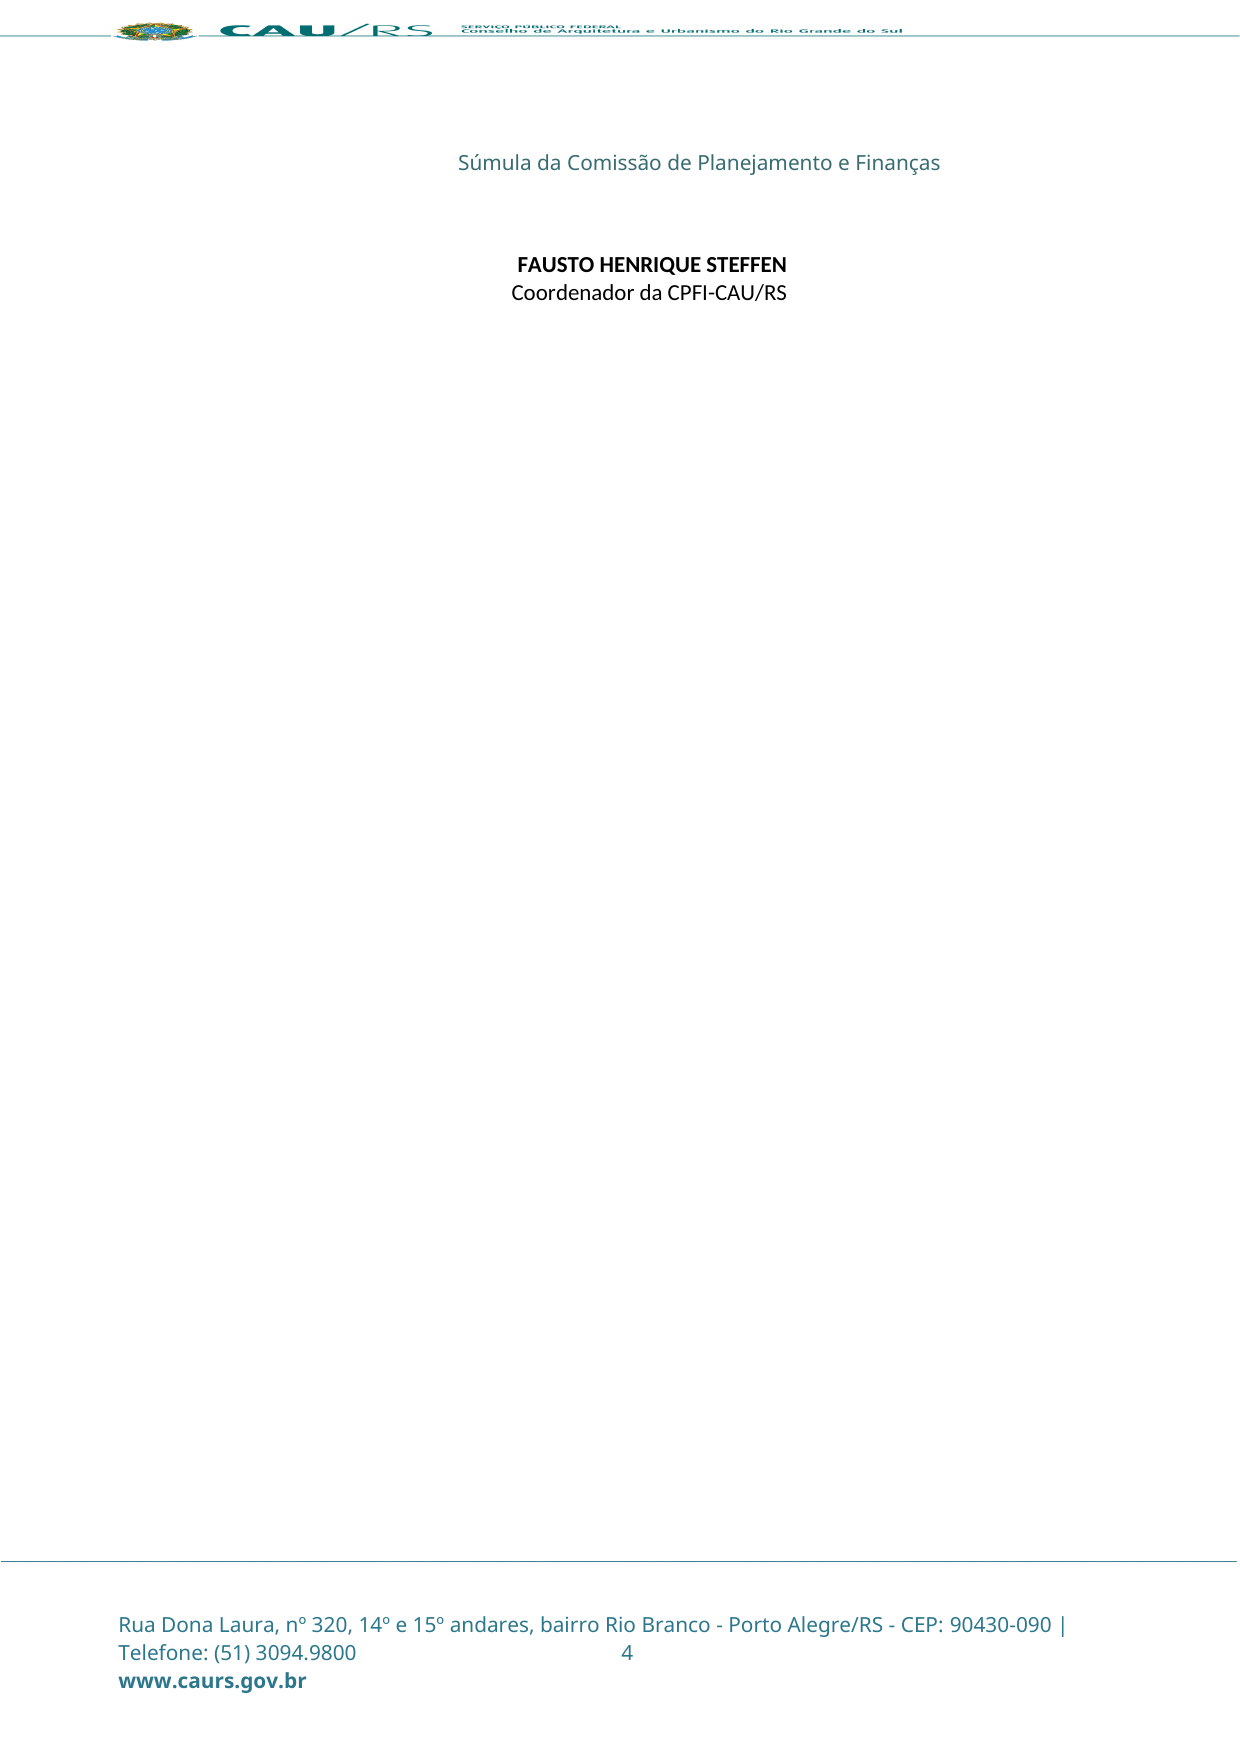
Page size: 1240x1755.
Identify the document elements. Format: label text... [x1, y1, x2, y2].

text Coordenador da CPFI-CAU/RS [177, 278, 1121, 306]
text FAUSTO HENRIQUE STEFFEN [177, 249, 1121, 278]
